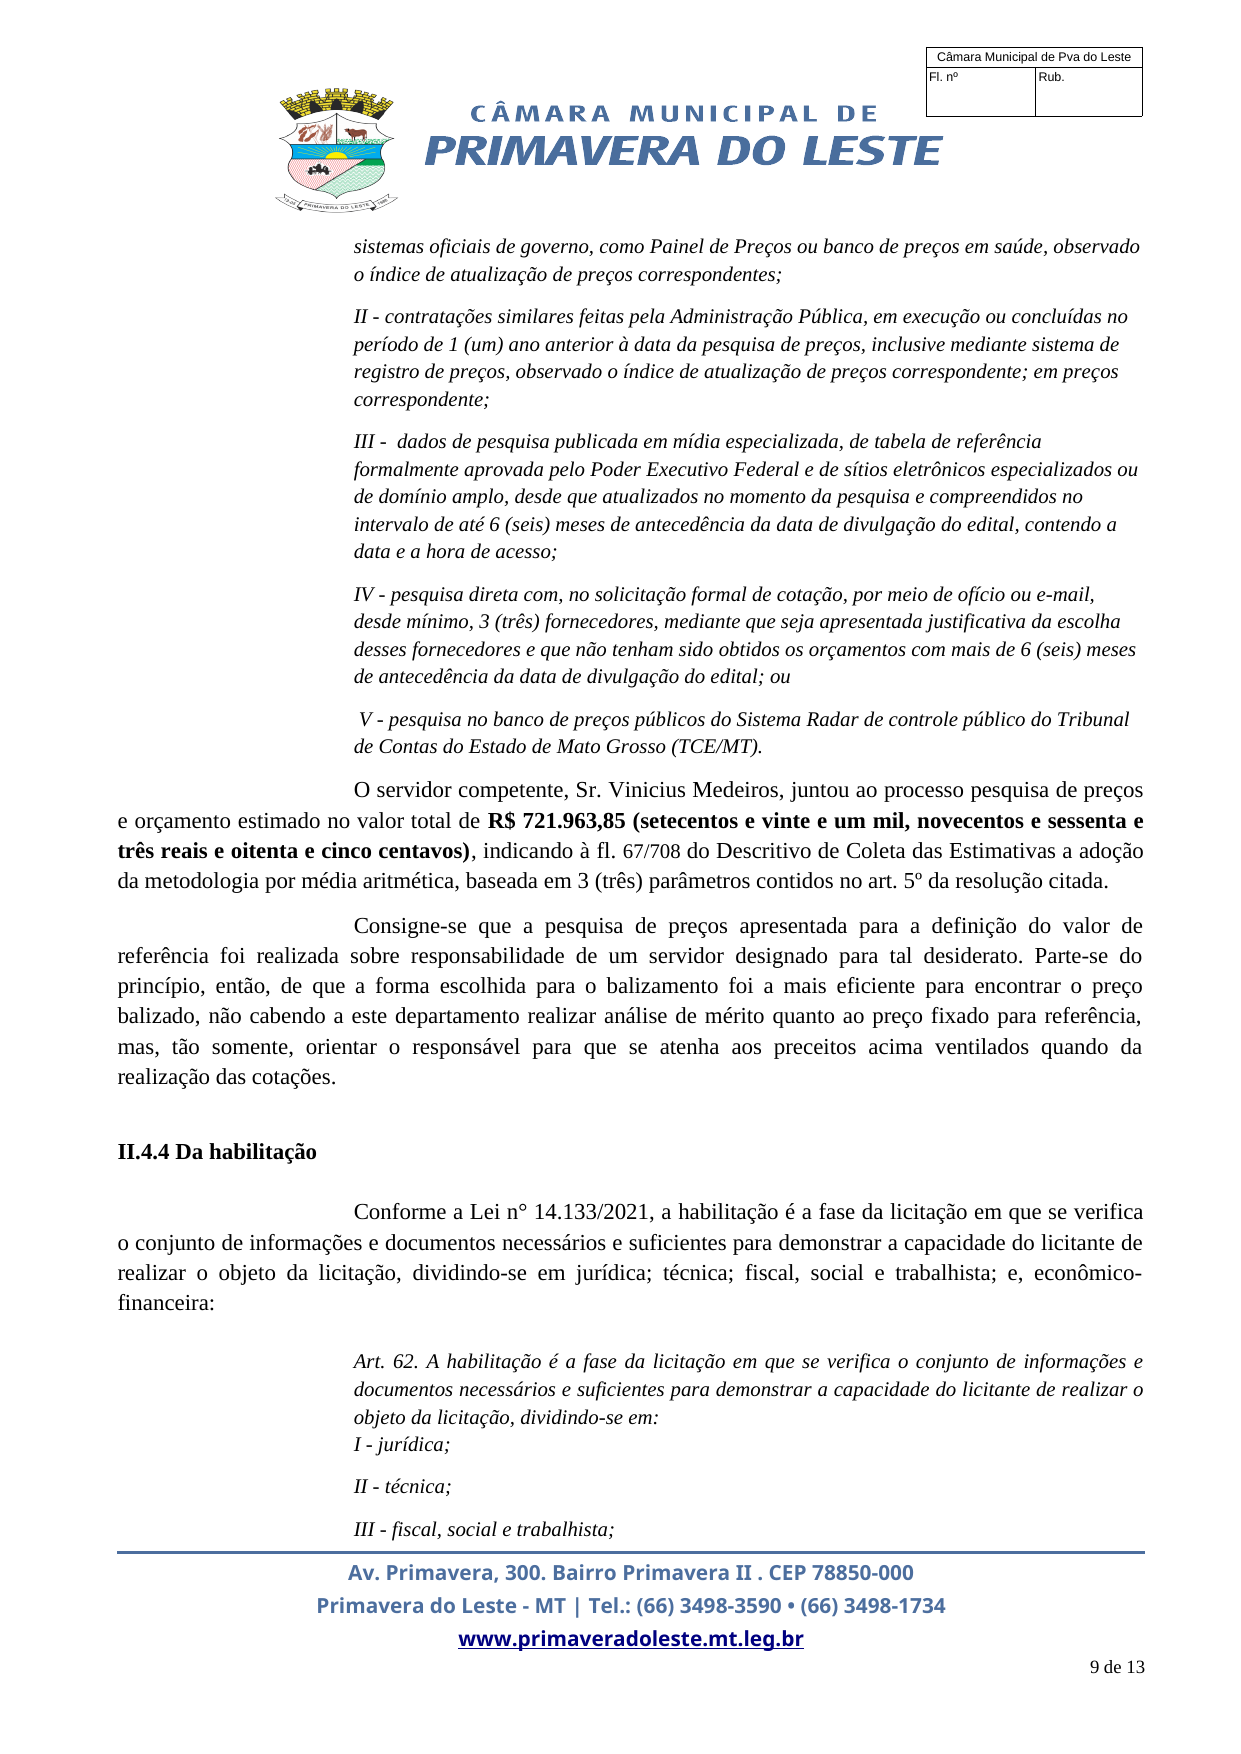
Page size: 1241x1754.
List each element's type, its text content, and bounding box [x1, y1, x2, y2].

text II - técnica; [353, 1474, 1145, 1498]
text II - contratações similares feitas pela Administração Pública, em execução ou concluídas no período de 1 (um) ano anterior à data da pesquisa de preços, inclusive mediante sistema de registro de preços, observado o índice de atualização de preços correspondente; em preços correspondente; [353, 304, 1145, 411]
text I - jurídica; [353, 1432, 1145, 1456]
picture [927, 80, 1035, 116]
picture [1036, 80, 1082, 116]
text Art. 62. A habilitação é a fase da licitação em que se verifica o conjunto de informações e documentos necessários e suficientes para demonstrar a capacidade do licitante de realizar o objeto da licitação, dividindo-se em: [353, 1349, 1145, 1429]
text II.4.4 Da habilitação [117, 1138, 1145, 1164]
text Conforme a Lei n° 14.133/2021, a habilitação é a fase da licitação em que se verifica o conjunto de informações e documentos necessários e suficientes para demonstrar a capacidade do licitante de realizar o objeto da licitação, dividindo-se em jurídica; técnica; fiscal, social e trabalhista; e, econômico-financeira: [117, 1198, 1145, 1315]
text V - pesquisa no banco de preços públicos do Sistema Radar de controle público do Tribunal de Contas do Estado de Mato Grosso (TCE/MT). [353, 707, 1145, 758]
text O servidor competente, Sr. Vinicius Medeiros, juntou ao processo pesquisa de preços e orçamento estimado no valor total de R$ 721.963,85 (setecentos e vinte e um mil, novecentos e sessenta e três reais e oitenta e cinco centavos), indicando à fl. 67/708 do Descritivo de Coleta das Estimativas a adoção da metodologia por média aritmética, baseada em 3 (três) parâmetros contidos no art. 5º da resolução citada. [117, 776, 1145, 893]
text III - fiscal, social e trabalhista; [353, 1517, 1145, 1541]
text sistemas oficiais de governo, como Painel de Preços ou banco de preços em saúde, observado o índice de atualização de preços correspondentes; [353, 230, 1145, 286]
picture [107, 80, 1082, 222]
text Consigne-se que a pesquisa de preços apresentada para a definição do valor de referência foi realizada sobre responsabilidade de um servidor designado para tal desiderato. Parte-se do princípio, então, de que a forma escolhida para o balizamento foi a mais eficiente para encontrar o preço balizado, não cabendo a este departamento realizar análise de mérito quanto ao preço fixado para referência, mas, tão somente, orientar o responsável para que se atenha aos preceitos acima ventilados quando da realização das cotações. [117, 912, 1145, 1089]
text III - dados de pesquisa publicada em mídia especializada, de tabela de referência formalmente aprovada pelo Poder Executivo Federal e de sítios eletrônicos especializados ou de domínio amplo, desde que atualizados no momento da pesquisa e compreendidos no intervalo de até 6 (seis) meses de antecedência da data de divulgação do edital, contendo a data e a hora de acesso; [353, 429, 1145, 563]
text IV - pesquisa direta com, no solicitação formal de cotação, por meio de ofício ou e-mail, desde mínimo, 3 (três) fornecedores, mediante que seja apresentada justificativa da escolha desses fornecedores e que não tenham sido obtidos os orçamentos com mais de 6 (seis) meses de antecedência da data de divulgação do edital; ou [353, 582, 1145, 688]
